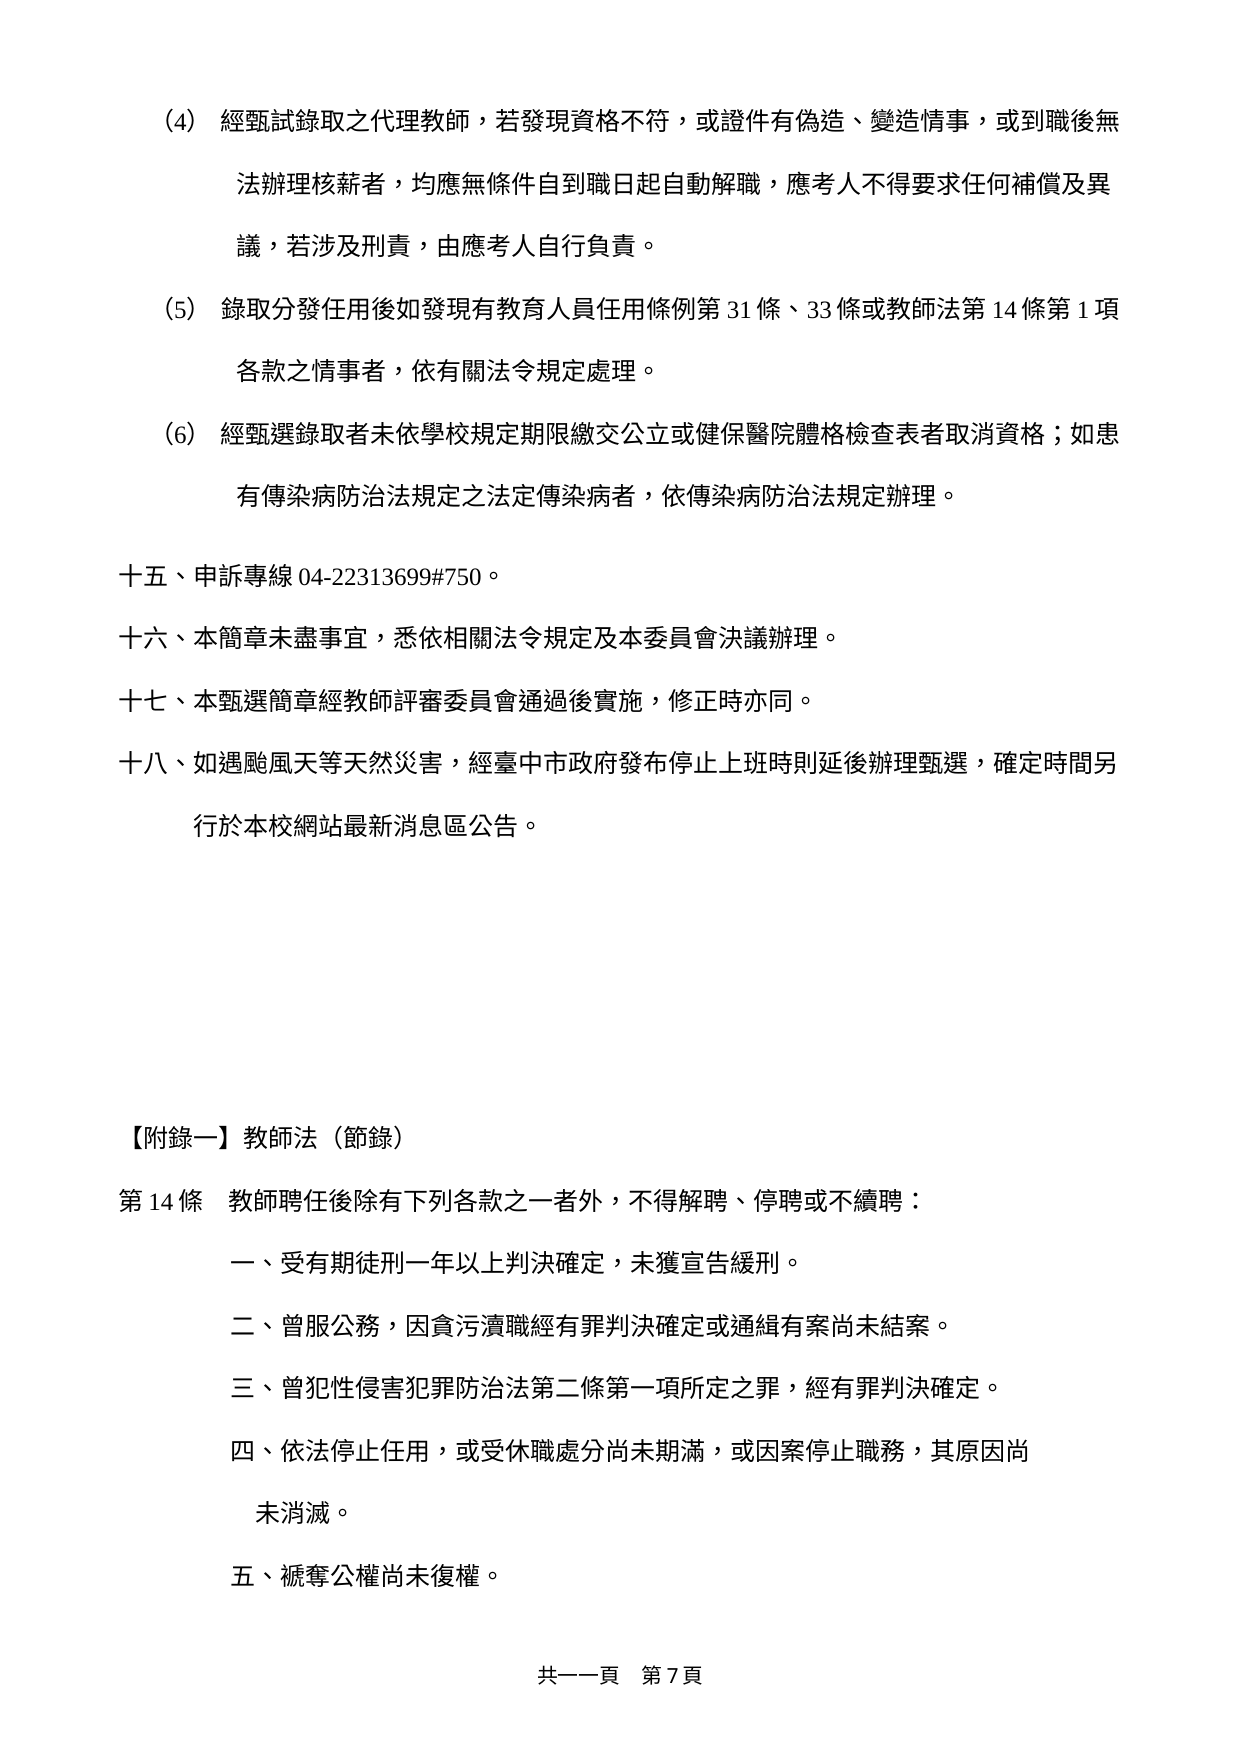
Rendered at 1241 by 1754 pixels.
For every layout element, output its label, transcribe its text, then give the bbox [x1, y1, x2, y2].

text 【附錄一】教師法（節錄） [118, 1095, 1122, 1158]
list 錄取分發任用後如發現有教育人員任用條例第31條、33條或教師法第14條第1項各款之情事者，依有關法令規定處理。 [149, 266, 1122, 391]
text 五、褫奪公權尚未復權。 [118, 1533, 1122, 1595]
text 三、曾犯性侵害犯罪防治法第二條第一項所定之罪，經有罪判決確定。 [118, 1345, 1122, 1408]
text 二、曾服公務，因貪污瀆職經有罪判決確定或通緝有案尚未結案。 [118, 1283, 1122, 1345]
text 第14條 教師聘任後除有下列各款之一者外，不得解聘、停聘或不續聘： [118, 1158, 1122, 1220]
text 十六、本簡章未盡事宜，悉依相關法令規定及本委員會決議辦理。 [118, 595, 1122, 658]
list 經甄選錄取者未依學校規定期限繳交公立或健保醫院體格檢查表者取消資格；如患有傳染病防治法規定之法定傳染病者，依傳染病防治法規定辦理。 [149, 391, 1122, 516]
list 經甄試錄取之代理教師，若發現資格不符，或證件有偽造、變造情事，或到職後無法辦理核薪者，均應無條件自到職日起自動解職，應考人不得要求任何補償及異議，若涉及刑責，由應考人自行負責。 [149, 78, 1122, 266]
text 十七、本甄選簡章經教師評審委員會通過後實施，修正時亦同。 [118, 658, 1122, 720]
text 四、依法停止任用，或受休職處分尚未期滿，或因案停止職務，其原因尚 [118, 1408, 1122, 1470]
text 未消滅。 [118, 1470, 1122, 1533]
text 一、受有期徒刑一年以上判決確定，未獲宣告緩刑。 [118, 1220, 1122, 1283]
text 十八、如遇颱風天等天然災害，經臺中市政府發布停止上班時則延後辦理甄選，確定時間另行於本校網站最新消息區公告。 [118, 720, 1122, 845]
text 十五、申訴專線04-22313699#750。 [118, 533, 1122, 595]
